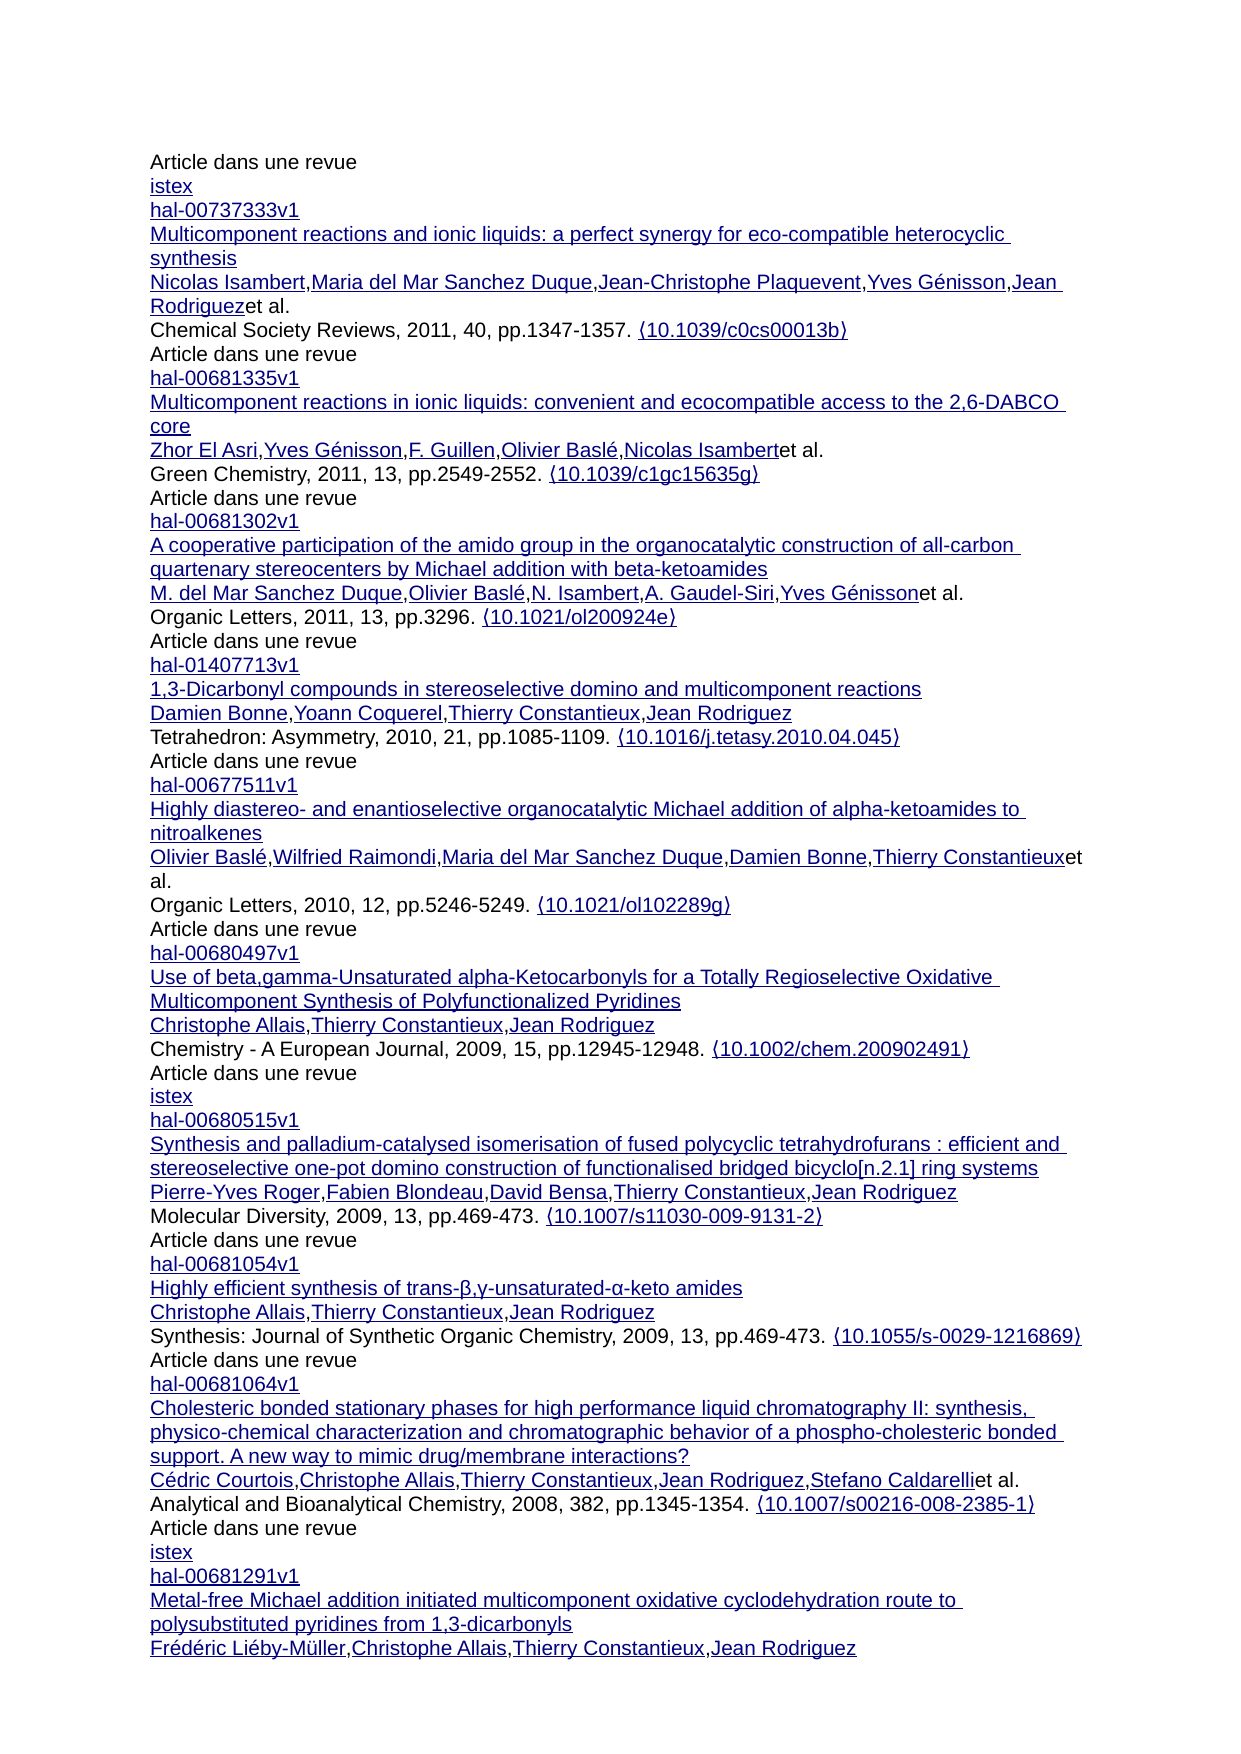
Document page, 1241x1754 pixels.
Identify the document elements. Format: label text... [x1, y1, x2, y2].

table_cell Multicomponent reactions and ionic liquids: a perfect synergy for eco-compatible heterocyclic synthesis Nicolas Isambert,Maria del Mar Sanchez Duque,Jean-Christophe Plaquevent,Yves Génisson,Jean Rodriguezet al. Chemical Society Reviews, 2011, 40, pp.1347-1357. ⟨10.1039/c0cs00013b⟩ Article dans une revue hal-00681335v1 [150, 222, 1090, 389]
table_cell Highly efficient synthesis of trans-β,γ-unsaturated-α-keto amides Christophe Allais,Thierry Constantieux,Jean Rodriguez Synthesis: Journal of Synthetic Organic Chemistry, 2009, 13, pp.469-473. ⟨10.1055/s-0029-1216869⟩ Article dans une revue hal-00681064v1 [150, 1276, 1090, 1396]
table_cell Synthesis and palladium-catalysed isomerisation of fused polycyclic tetrahydrofurans : efficient and stereoselective one-pot domino construction of functionalised bridged bicyclo[n.2.1] ring systems Pierre-Yves Roger,Fabien Blondeau,David Bensa,Thierry Constantieux,Jean Rodriguez Molecular Diversity, 2009, 13, pp.469-473. ⟨10.1007/s11030-009-9131-2⟩ Article dans une revue hal-00681054v1 [150, 1132, 1090, 1276]
table_cell Highly diastereo- and enantioselective organocatalytic Michael addition of alpha-ketoamides to nitroalkenes Olivier Baslé,Wilfried Raimondi,Maria del Mar Sanchez Duque,Damien Bonne,Thierry Constantieuxet al. Organic Letters, 2010, 12, pp.5246-5249. ⟨10.1021/ol102289g⟩ Article dans une revue hal-00680497v1 [150, 797, 1090, 964]
table_cell A cooperative participation of the amido group in the organocatalytic construction of all-carbon quartenary stereocenters by Michael addition with beta-ketoamides M. del Mar Sanchez Duque,Olivier Baslé,N. Isambert,A. Gaudel-Siri,Yves Génissonet al. Organic Letters, 2011, 13, pp.3296. ⟨10.1021/ol200924e⟩ Article dans une revue hal-01407713v1 [150, 533, 1090, 677]
table_cell 1,3-Dicarbonyl compounds in stereoselective domino and multicomponent reactions Damien Bonne,Yoann Coquerel,Thierry Constantieux,Jean Rodriguez Tetrahedron: Asymmetry, 2010, 21, pp.1085-1109. ⟨10.1016/j.tetasy.2010.04.045⟩ Article dans une revue hal-00677511v1 [150, 677, 1090, 797]
table_cell Article dans une revue istex hal-00737333v1 [150, 150, 1090, 222]
table_cell Multicomponent reactions in ionic liquids: convenient and ecocompatible access to the 2,6-DABCO core Zhor El Asri,Yves Génisson,F. Guillen,Olivier Baslé,Nicolas Isambertet al. Green Chemistry, 2011, 13, pp.2549-2552. ⟨10.1039/c1gc15635g⟩ Article dans une revue hal-00681302v1 [150, 390, 1090, 533]
table_cell Use of beta,gamma-Unsaturated alpha-Ketocarbonyls for a Totally Regioselective Oxidative Multicomponent Synthesis of Polyfunctionalized Pyridines Christophe Allais,Thierry Constantieux,Jean Rodriguez Chemistry - A European Journal, 2009, 15, pp.12945-12948. ⟨10.1002/chem.200902491⟩ Article dans une revue istex hal-00680515v1 [150, 965, 1090, 1132]
table_cell Cholesteric bonded stationary phases for high performance liquid chromatography II: synthesis, physico-chemical characterization and chromatographic behavior of a phospho-cholesteric bonded support. A new way to mimic drug/membrane interactions? Cédric Courtois,Christophe Allais,Thierry Constantieux,Jean Rodriguez,Stefano Caldarelliet al. Analytical and Bioanalytical Chemistry, 2008, 382, pp.1345-1354. ⟨10.1007/s00216-008-2385-1⟩ Article dans une revue istex hal-00681291v1 [150, 1396, 1090, 1587]
table_cell Metal-free Michael addition initiated multicomponent oxidative cyclodehydration route to polysubstituted pyridines from 1,3-dicarbonyls Frédéric Liéby-Müller,Christophe Allais,Thierry Constantieux,Jean Rodriguez [150, 1588, 1090, 1659]
